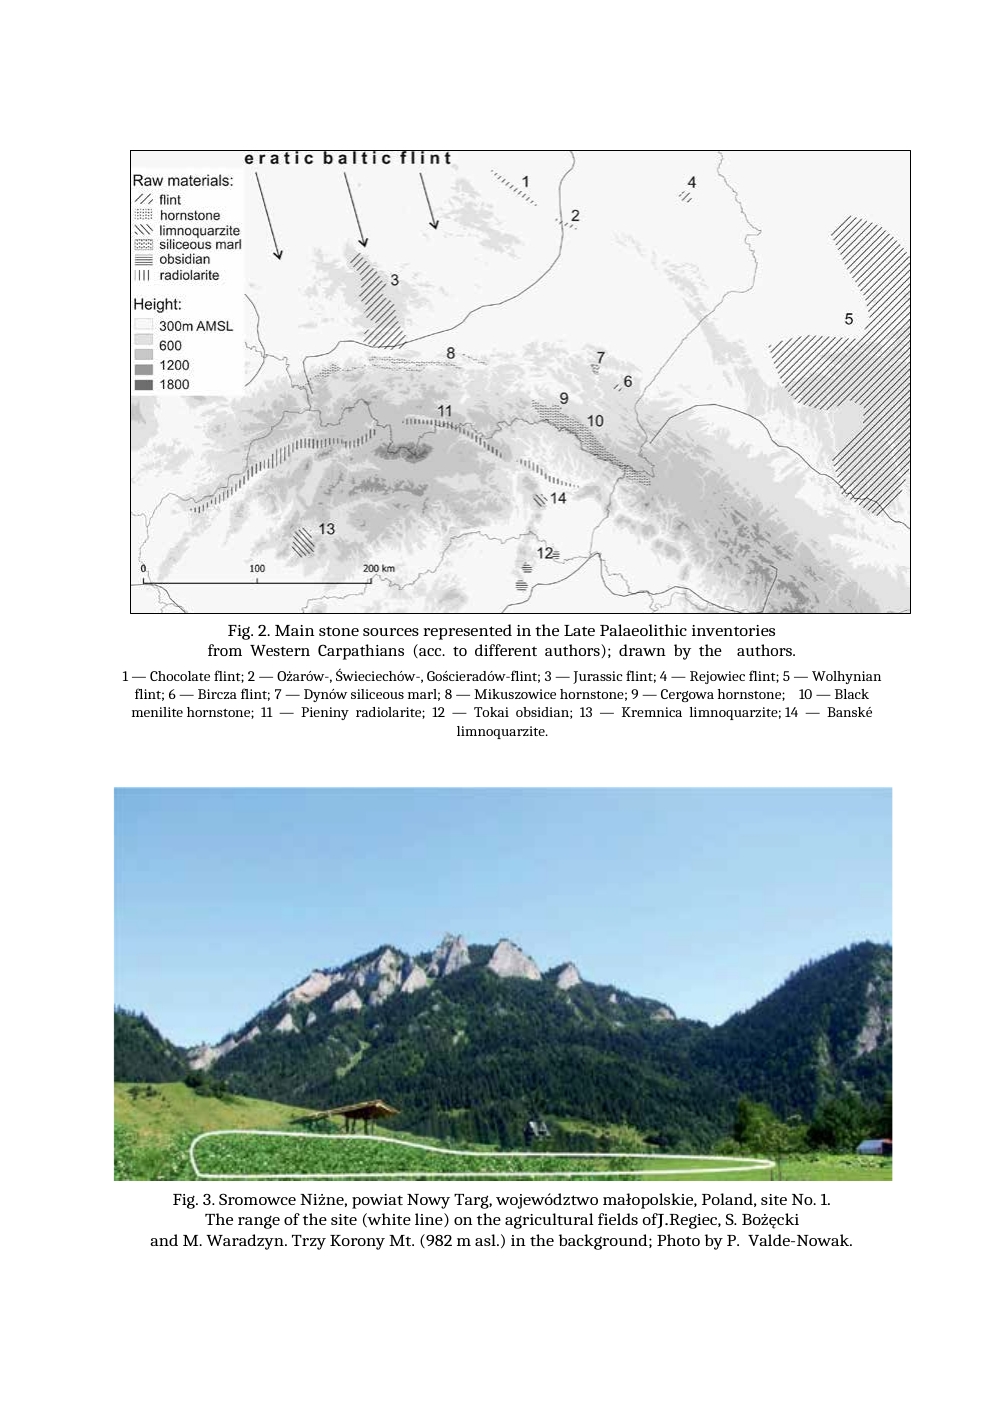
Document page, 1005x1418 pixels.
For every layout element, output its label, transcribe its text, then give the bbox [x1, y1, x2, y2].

text The range of the site (white line) on the agricultural fields ofJ.Regiec, S. Bożęcki [117, 1211, 887, 1230]
picture [113, 787, 893, 1181]
text 1 — Chocolate flint; 2 — Ożarów-, Świeciechów-, Gościeradów-flint; 3 — Jurassic flint; 4 — Rejowiec flint; 5 — Wolhynian flint; 6 — Bircza flint; 7 — Dynów siliceous marl; 8 — Mikuszowice hornstone; 9 — Cergowa hornstone; 10 — Black menilite hornstone; 11 — Pieniny radiolarite; 12 — Tokai obsidian; 13 — Kremnica limnoquarzite; 14 — Banské limnoquarzite. [118, 668, 887, 740]
text Fig. 3. Sromowce Niżne, powiat Nowy Targ, województwo małopolskie, Poland, site No. 1. [117, 1181, 887, 1209]
text and M. Waradzyn. Trzy Korony Mt. (982 m asl.) in the background; Photo by P. Valde-Nowak. [117, 1231, 887, 1250]
picture [131, 151, 910, 613]
text from Western Carpathians (acc. to different authors); drawn by the authors. [117, 642, 887, 661]
text Fig. 2. Main stone sources represented in the Late Palaeolithic inventories [117, 621, 887, 640]
